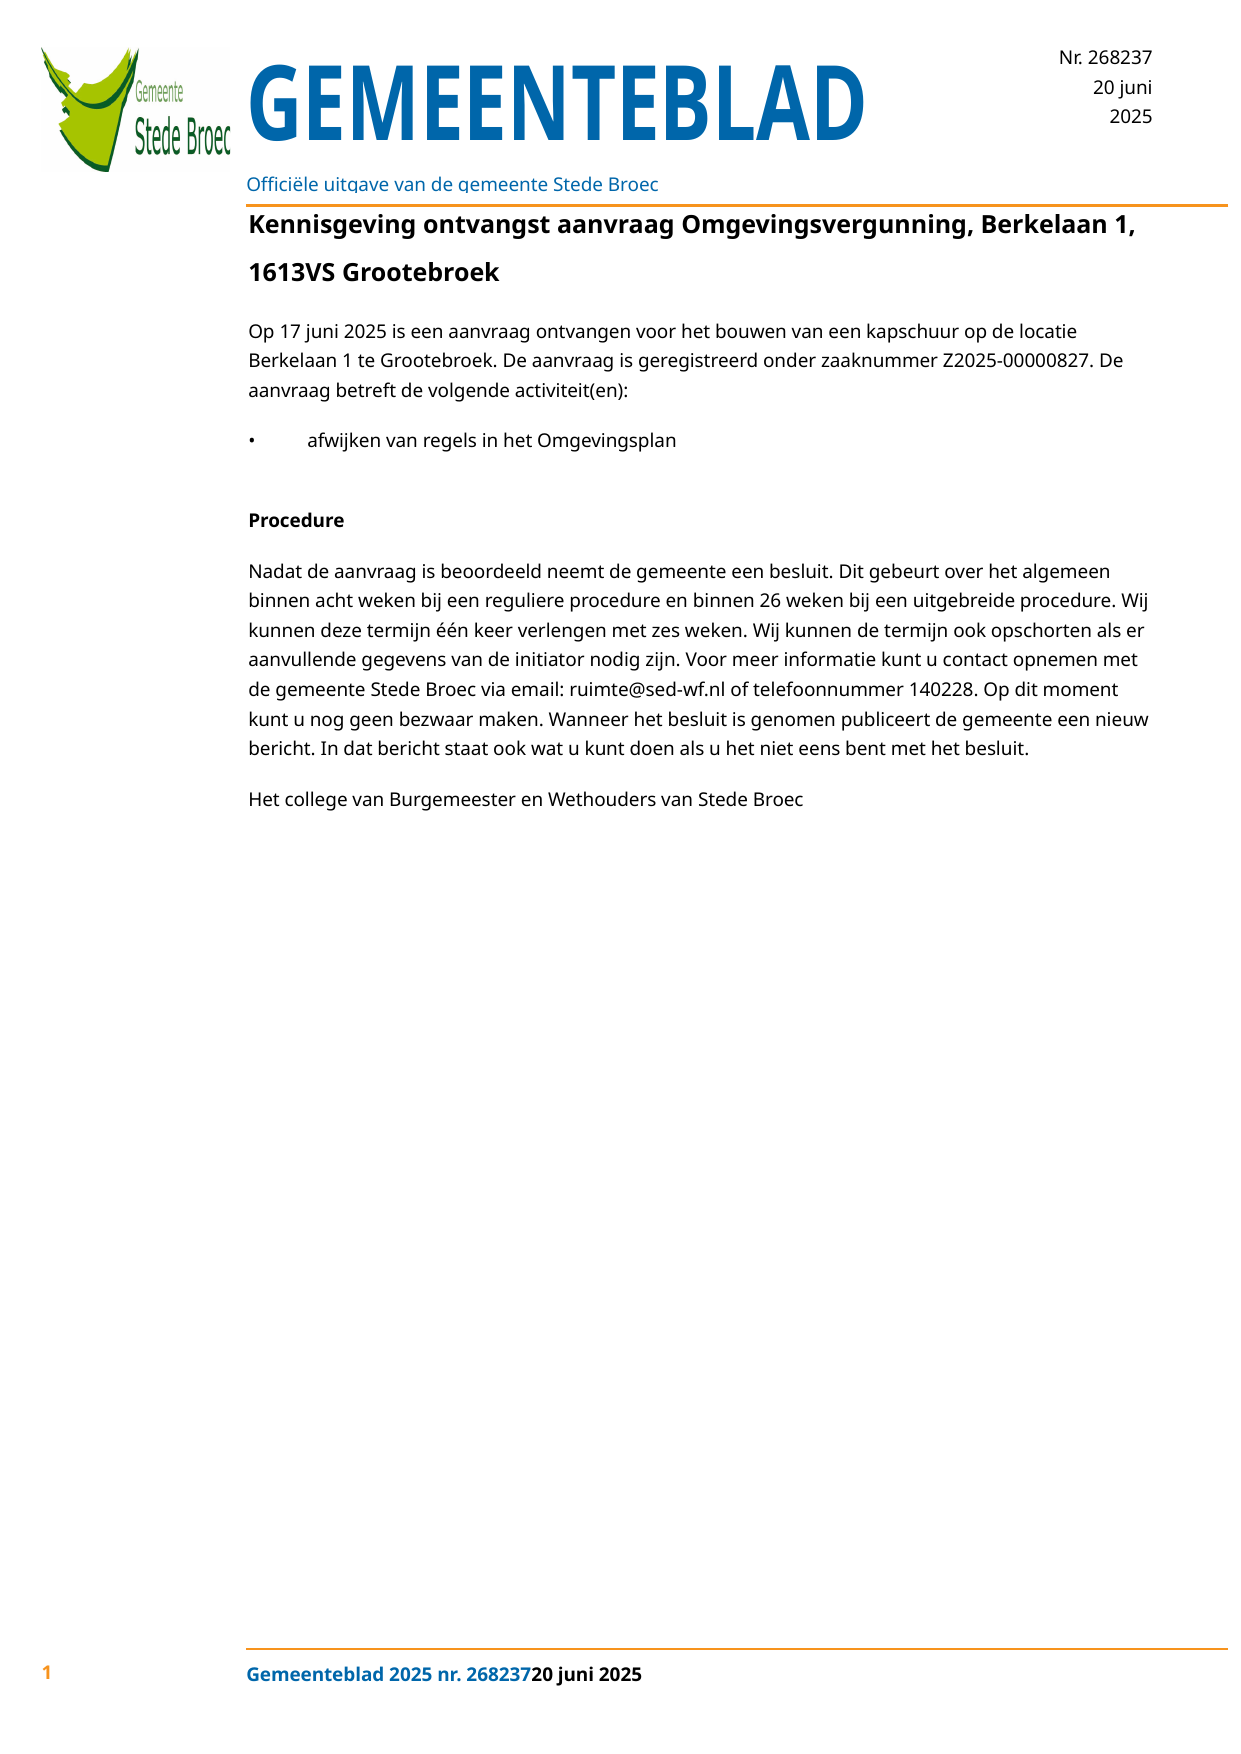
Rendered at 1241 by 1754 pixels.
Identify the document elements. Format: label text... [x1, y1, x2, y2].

picture [41, 47, 231, 172]
text Nadat de aanvraag is beoordeeld neemt de gemeente een besluit. Dit gebeurt over het algemeen binnen acht weken bij een reguliere procedure en binnen 26 weken bij een uitgebreide procedure. Wij kunnen deze termijn één keer verlengen met zes weken. Wij kunnen de termijn ook opschorten als er aanvullende gegevens van de initiator nodig zijn. Voor meer informatie kunt u contact opnemen met de gemeente Stede Broec via email: ruimte@sed-wf.nl of telefoonnummer 140228. Op dit moment kunt u nog geen bezwaar maken. Wanneer het besluit is genomen publiceert de gemeente een nieuw bericht. In dat bericht staat ook wat u kunt doen als u het niet eens bent met het besluit. [248, 558, 1152, 761]
text Kennisgeving ontvangst aanvraag Omgevingsvergunning, Berkelaan 1, 1613VS Grootebroek [248, 207, 1152, 288]
text Het college van Burgemeester en Wethouders van Stede Broec [248, 786, 1152, 812]
list afwijken van regels in het Omgevingsplan [248, 427, 1152, 453]
text Op 17 juni 2025 is een aanvraag ontvangen voor het bouwen van een kapschuur op de locatie Berkelaan 1 te Grootebroek. De aanvraag is geregistreerd onder zaaknummer Z2025-00000827. De aanvraag betreft de volgende activiteit(en): [248, 318, 1152, 403]
text Procedure [248, 507, 1152, 533]
